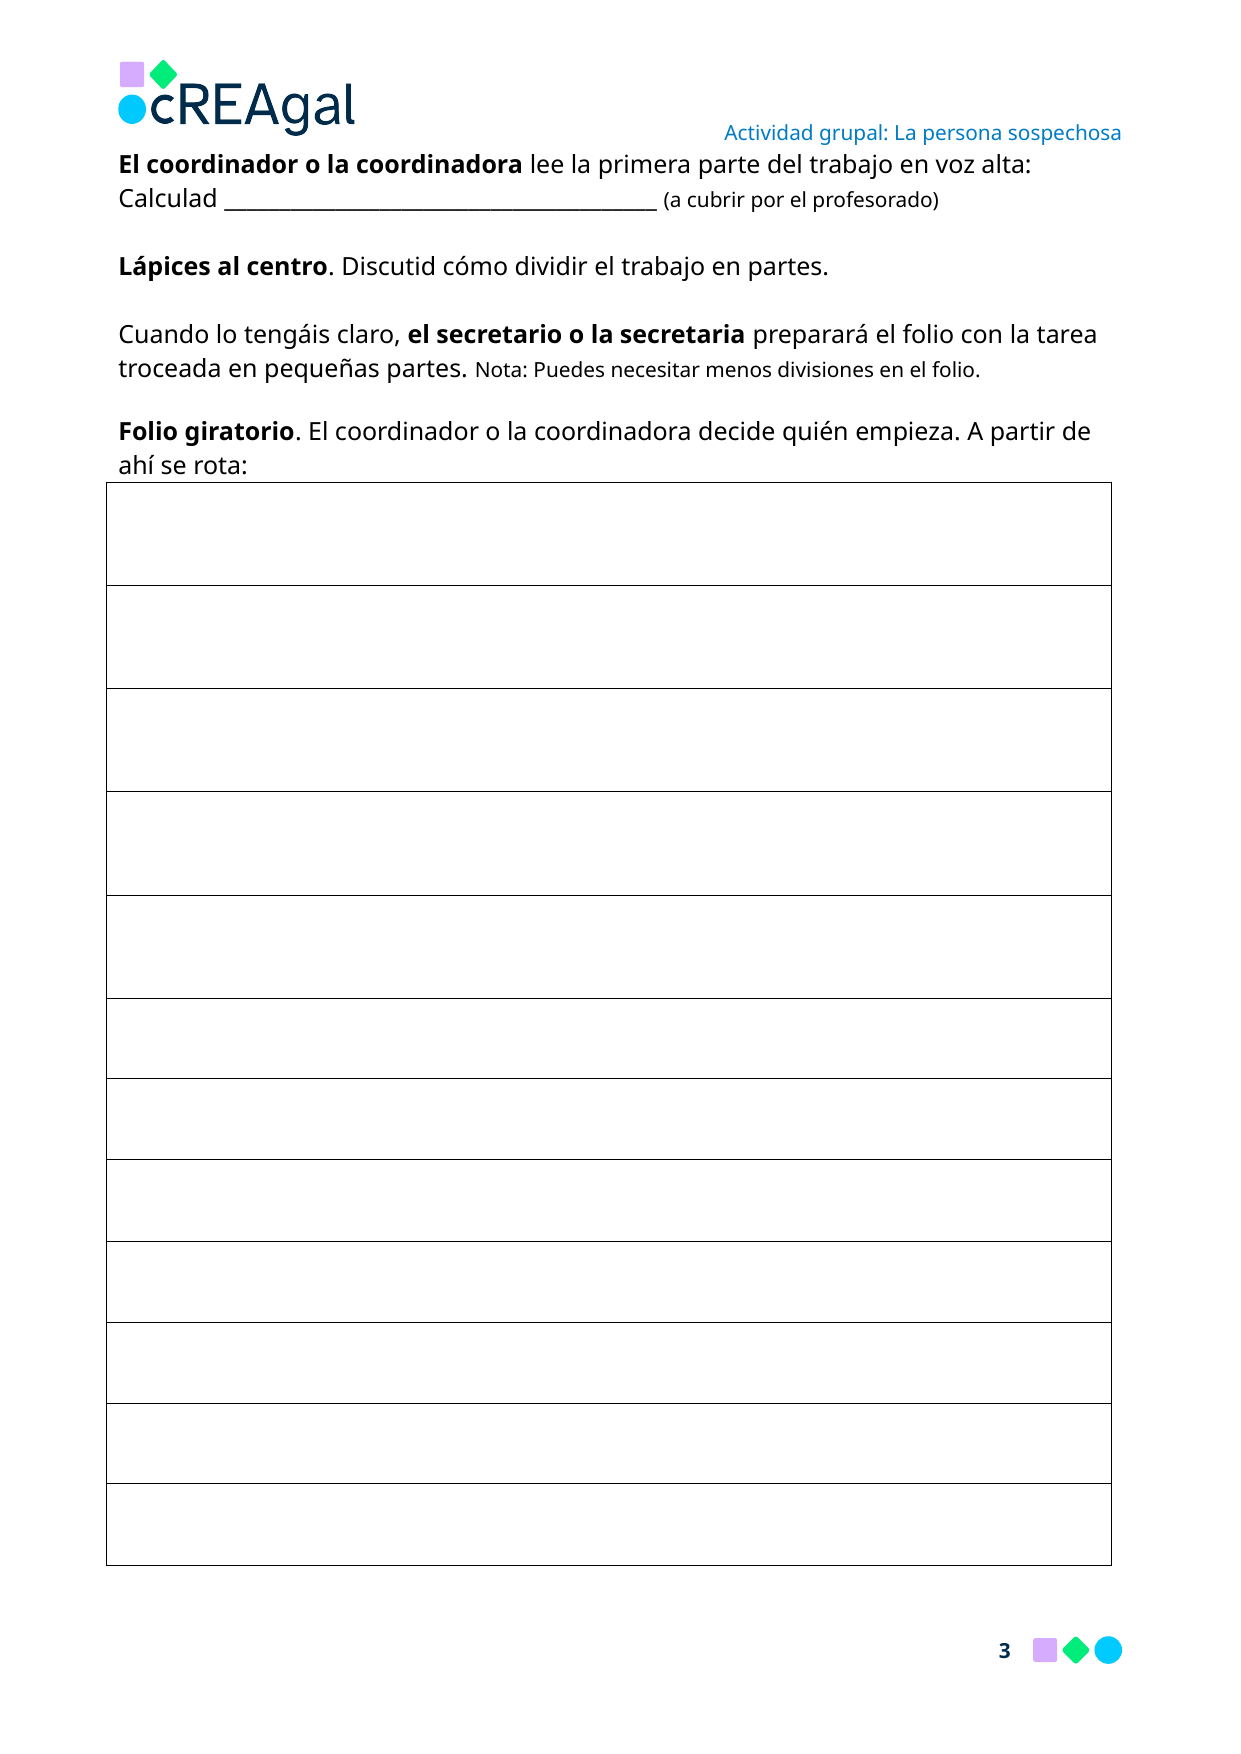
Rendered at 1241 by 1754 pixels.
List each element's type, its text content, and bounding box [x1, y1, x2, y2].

table_cell [107, 1484, 1111, 1564]
table_cell [107, 586, 1111, 688]
table_cell [107, 1404, 1111, 1483]
table_cell [107, 999, 1111, 1078]
table_cell [107, 1242, 1111, 1322]
table_cell [107, 1079, 1111, 1159]
table_cell [107, 1160, 1111, 1241]
table_cell [107, 1323, 1111, 1403]
text Calculad _______________________________________ (a cubrir por el profesorado) [118, 181, 1122, 215]
table_cell [107, 689, 1111, 791]
text El coordinador o la coordinadora lee la primera parte del trabajo en voz alta: [118, 147, 1122, 181]
text Folio giratorio. El coordinador o la coordinadora decide quién empieza. A partir de ahí se rota: [118, 413, 1122, 482]
table_cell [107, 896, 1111, 998]
text Lápices al centro. Discutid cómo dividir el trabajo en partes. [118, 249, 1122, 283]
picture [118, 60, 355, 136]
table_header [107, 483, 1111, 585]
text Cuando lo tengáis claro, el secretario o la secretaria preparará el folio con la tarea troceada en pequeñas partes. Nota: Puedes necesitar menos divisiones en el folio. [118, 317, 1122, 385]
table_cell [107, 792, 1111, 894]
